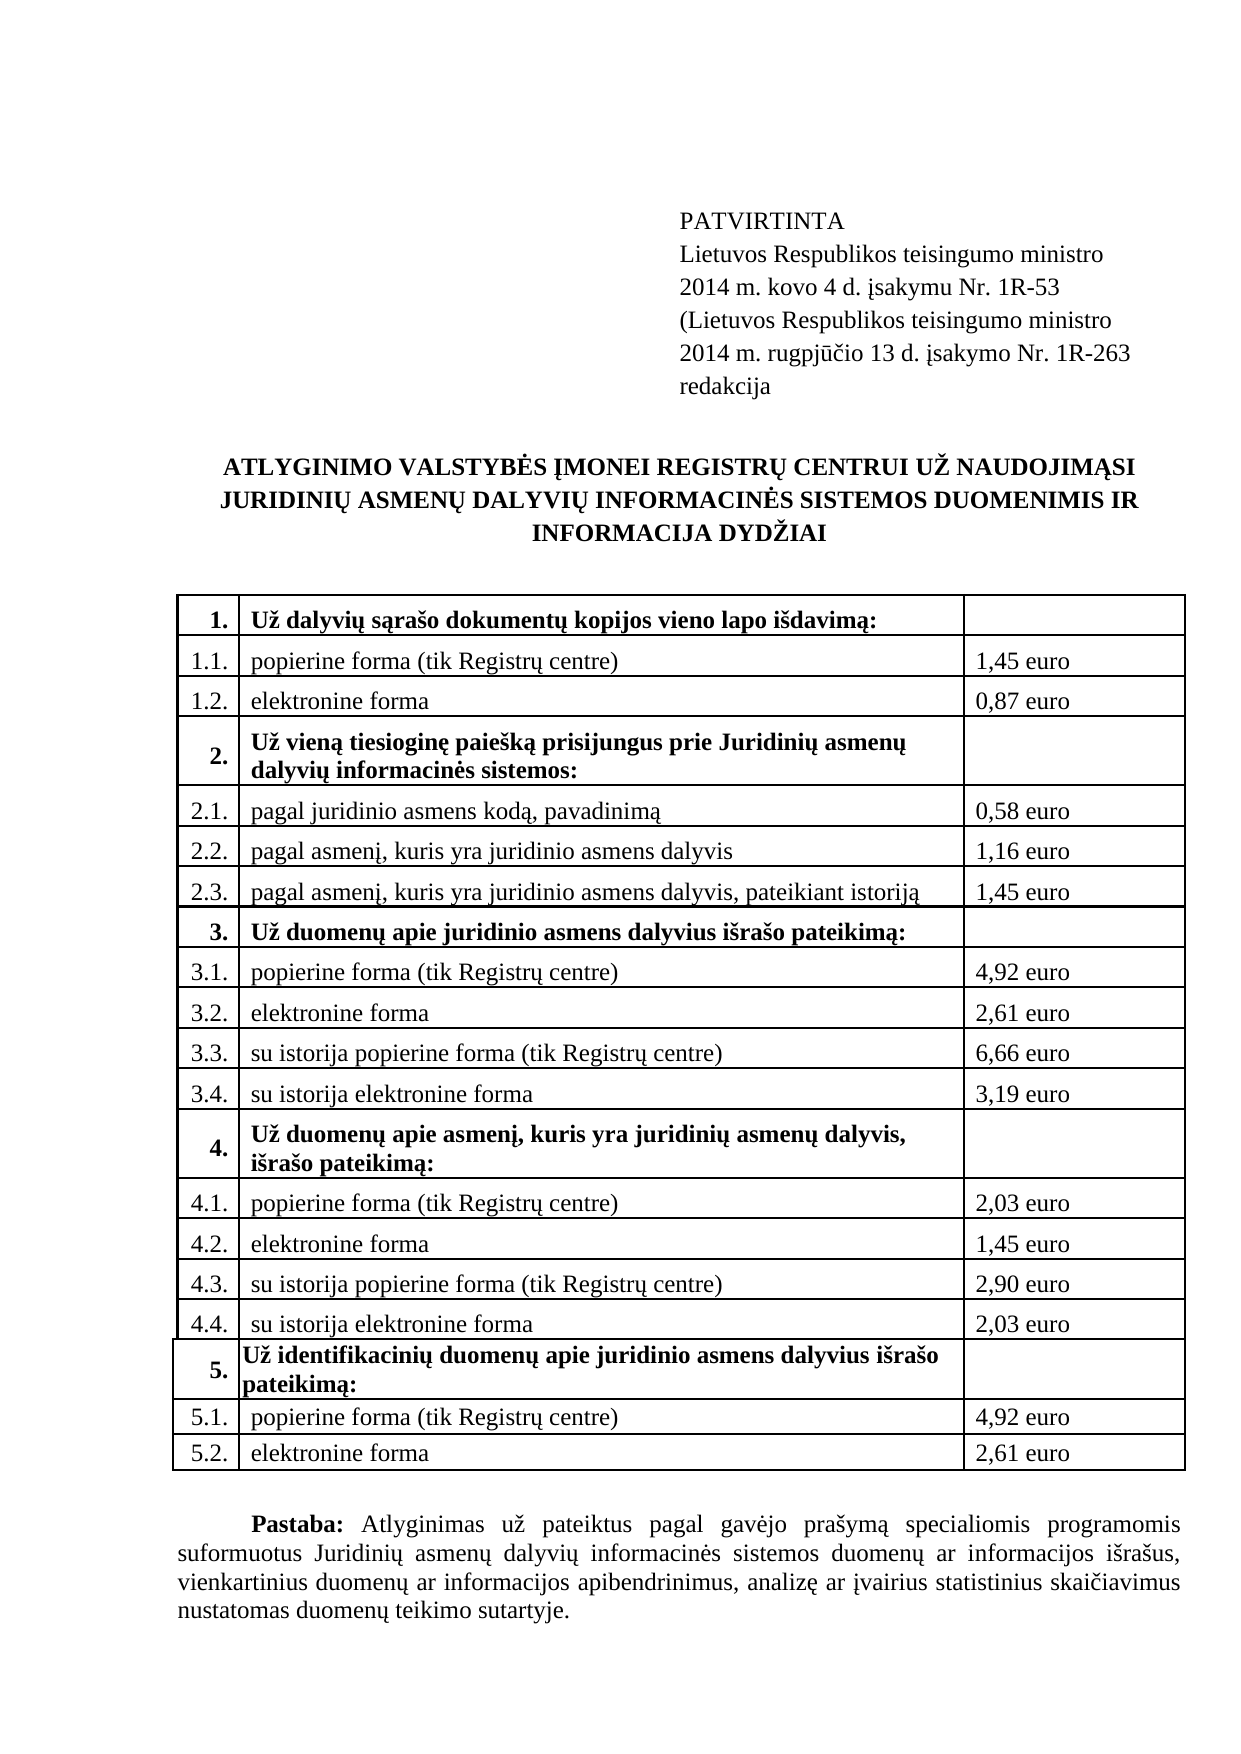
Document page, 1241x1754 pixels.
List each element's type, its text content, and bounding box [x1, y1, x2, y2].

table_cell 4.3. [179, 1260, 238, 1298]
table_cell 1,45 euro [965, 636, 1184, 674]
text 2014 m. rugpjūčio 13 d. įsakymo Nr. 1R-263 [679, 338, 1181, 367]
table_cell 3.4. [179, 1069, 238, 1107]
table_cell elektronine forma [240, 1219, 963, 1257]
table_cell 5.1. [174, 1400, 238, 1433]
table_cell su istorija popierine forma (tik Registrų centre) [240, 1029, 963, 1067]
table_cell 0,87 euro [965, 677, 1184, 715]
text redakcija [679, 371, 1181, 400]
table_cell 5.2. [174, 1435, 238, 1469]
table_cell 1.2. [179, 677, 238, 715]
table_cell 3,19 euro [965, 1069, 1184, 1107]
table_cell su istorija elektronine forma [240, 1069, 963, 1107]
text Patvirtinta [679, 206, 1181, 235]
table_cell 3.3. [179, 1029, 238, 1067]
table_cell 2.3. [179, 867, 238, 905]
table_cell Už duomenų apie juridinio asmens dalyvius išrašo pateikimą: [240, 908, 963, 946]
table_cell 3.2. [179, 988, 238, 1027]
table_cell 3. [179, 908, 238, 946]
table_cell 2,03 euro [965, 1300, 1184, 1338]
table_cell popierine forma (tik Registrų centre) [240, 948, 963, 986]
table_cell 2. [179, 717, 238, 784]
table_cell pagal juridinio asmens kodą, pavadinimą [240, 786, 963, 824]
table_cell 1,45 euro [965, 867, 1184, 905]
table_cell 2.2. [179, 827, 238, 865]
table_cell Už identifikacinių duomenų apie juridinio asmens dalyvius išrašo pateikimą: [240, 1340, 963, 1398]
table_cell 1,16 euro [965, 827, 1184, 865]
table_cell 2,03 euro [965, 1179, 1184, 1217]
table_cell 6,66 euro [965, 1029, 1184, 1067]
table_cell 4,92 euro [965, 948, 1184, 986]
table_cell [965, 908, 1184, 946]
table_cell popierine forma (tik Registrų centre) [240, 1400, 963, 1433]
table_cell Už duomenų apie asmenį, kuris yra juridinių asmenų dalyvis, išrašo pateikimą: [240, 1110, 963, 1177]
table_cell 2,61 euro [965, 1435, 1184, 1469]
table_cell popierine forma (tik Registrų centre) [240, 1179, 963, 1217]
table_cell elektronine forma [240, 1435, 963, 1469]
table_header Už dalyvių sąrašo dokumentų kopijos vieno lapo išdavimą: [240, 596, 963, 634]
table_cell 0,58 euro [965, 786, 1184, 824]
text (Lietuvos Respublikos teisingumo ministro [679, 305, 1181, 334]
table_cell 1.1. [179, 636, 238, 674]
table_cell 2,61 euro [965, 988, 1184, 1027]
table_cell 3.1. [179, 948, 238, 986]
table_cell elektronine forma [240, 677, 963, 715]
text ATLYGINIMO VALSTYBĖS ĮMONEI REGISTRŲ CENTRUI UŽ naudojimąsi juridinių asmenų dalyvių informacinės sistemos duomenimis ir informacija DYDŽIAI [177, 452, 1181, 547]
table_cell popierine forma (tik Registrų centre) [240, 636, 963, 674]
table_header 1. [179, 596, 238, 634]
table_cell pagal asmenį, kuris yra juridinio asmens dalyvis, pateikiant istoriją [240, 867, 963, 905]
table_cell 4.2. [179, 1219, 238, 1257]
table_cell 4.4. [179, 1300, 238, 1338]
table_cell 4,92 euro [965, 1400, 1184, 1433]
table_cell 2,90 euro [965, 1260, 1184, 1298]
table_cell Už vieną tiesioginę paiešką prisijungus prie Juridinių asmenų dalyvių informacinės sistemos: [240, 717, 963, 784]
text Pastaba: Atlyginimas už pateiktus pagal gavėjo prašymą specialiomis programomis suformuotus Juridinių asmenų dalyvių informacinės sistemos duomenų ar informacijos išrašus, vienkartinius duomenų ar informacijos apibendrinimus, analizę ar įvairius statistinius skaičiavimus nustatomas duomenų teikimo sutartyje. [177, 1509, 1181, 1624]
table_header [965, 596, 1184, 634]
table_cell [965, 1110, 1184, 1177]
table_cell su istorija popierine forma (tik Registrų centre) [240, 1260, 963, 1298]
table_cell 4.1. [179, 1179, 238, 1217]
table_cell [965, 1340, 1184, 1398]
text 2014 m. kovo 4 d. įsakymu Nr. 1R-53 [679, 272, 1181, 301]
table_cell pagal asmenį, kuris yra juridinio asmens dalyvis [240, 827, 963, 865]
table_cell [965, 717, 1184, 784]
table_cell 2.1. [179, 786, 238, 824]
table_cell 4. [179, 1110, 238, 1177]
table_cell 1,45 euro [965, 1219, 1184, 1257]
table_cell 5. [174, 1340, 238, 1398]
text Lietuvos Respublikos teisingumo ministro [679, 239, 1181, 268]
table_cell elektronine forma [240, 988, 963, 1027]
table_cell su istorija elektronine forma [240, 1300, 963, 1338]
